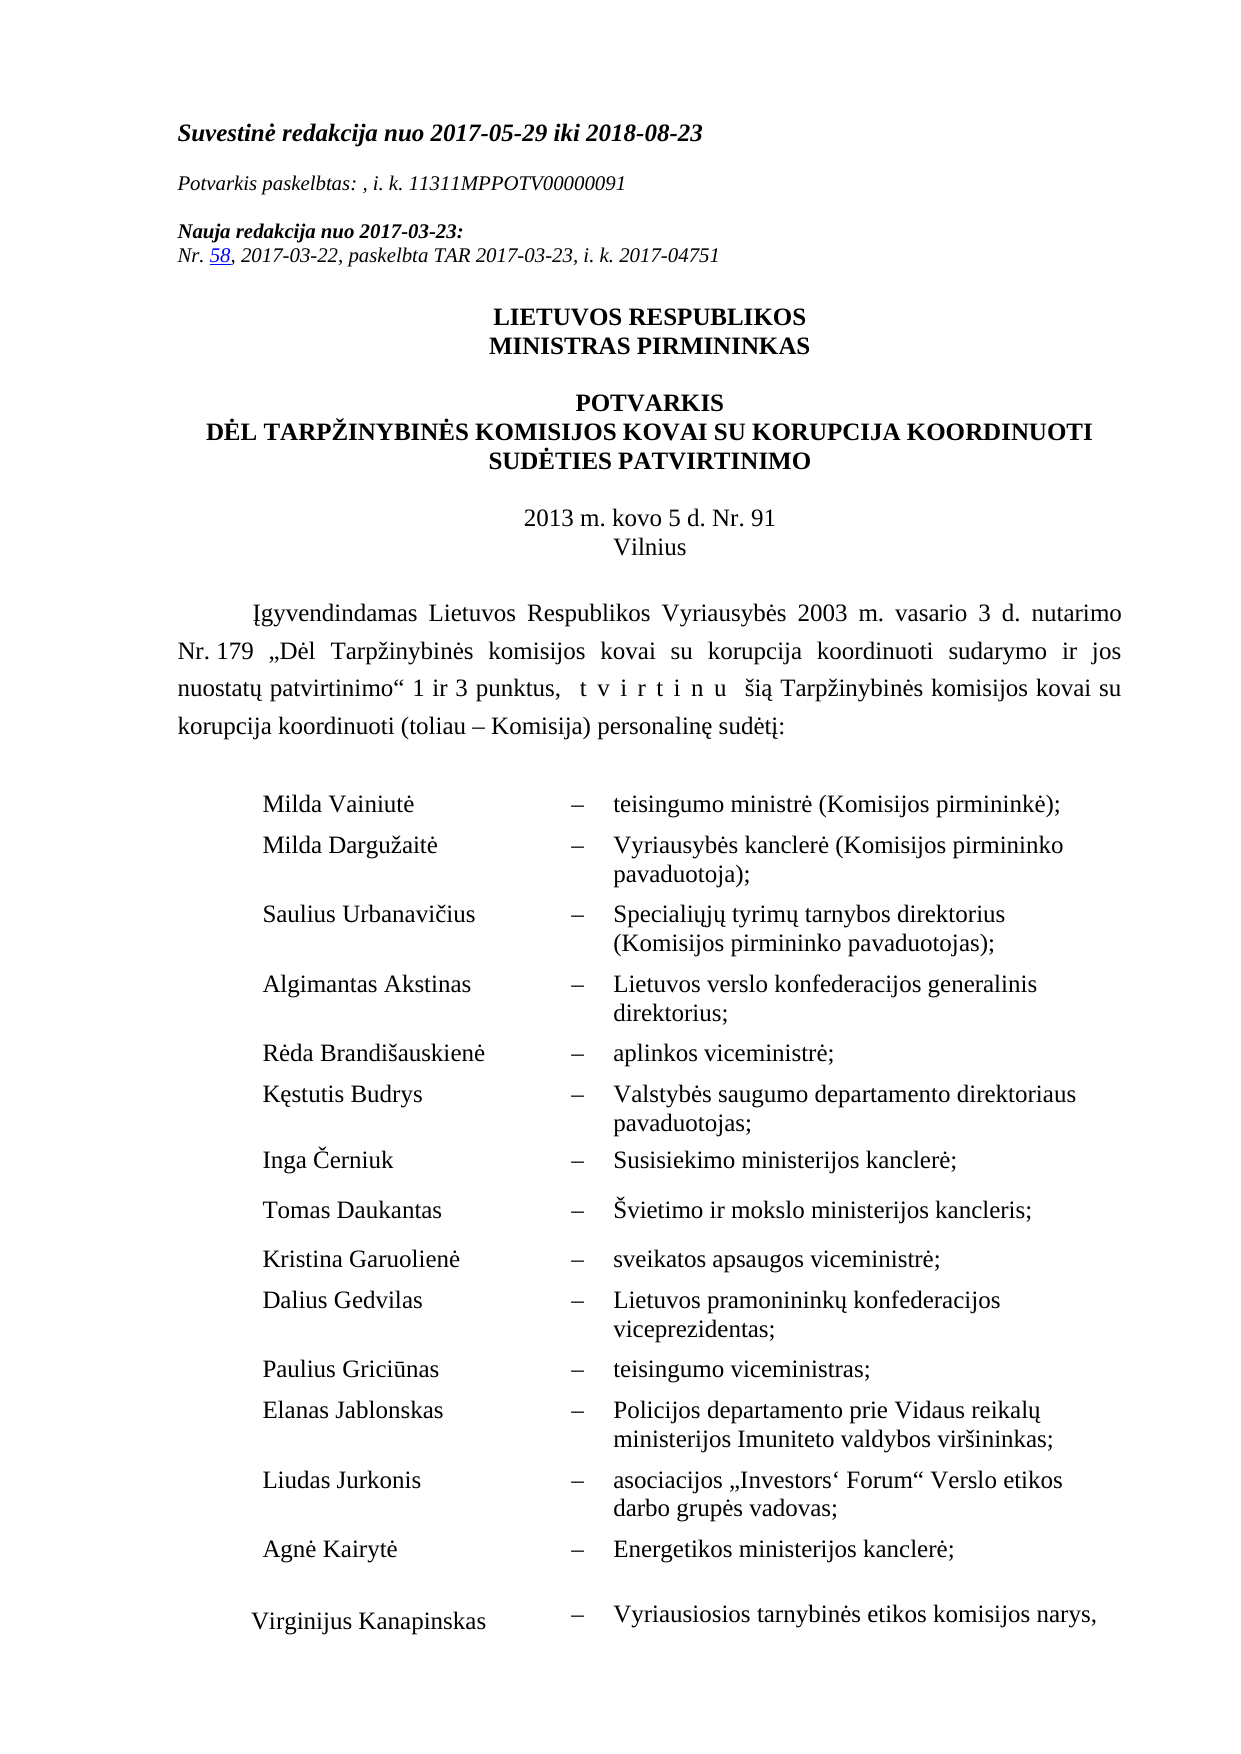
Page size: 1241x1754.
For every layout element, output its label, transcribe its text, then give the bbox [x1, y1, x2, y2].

table_cell Algimantas Akstinas [177, 957, 560, 1026]
table_cell Energetikos ministerijos kanclerė; [602, 1522, 1133, 1563]
text LIETUVOS RESPUBLIKOS [177, 293, 1122, 331]
table_cell Kęstutis Budrys [177, 1067, 560, 1137]
table_cell – [560, 1453, 602, 1522]
table_cell – [560, 1067, 602, 1137]
text Vilnius [177, 532, 1122, 561]
table_cell Saulius Urbanavičius [177, 888, 560, 957]
text DĖL TARPŽINYBINĖS KOMISIJOS KOVAI SU KORUPCIJA KOORDINUOTI SUDĖTIES PATVIRTINIMO [177, 417, 1122, 475]
text Potvarkis paskelbtas: , i. k. 11311MPPOTV00000091 [177, 171, 1122, 195]
table_cell Tomas Daukantas [177, 1174, 560, 1224]
table_cell – [560, 1522, 602, 1563]
table_cell Agnė Kairytė [177, 1522, 560, 1563]
table_cell – [560, 957, 602, 1026]
table_cell – [560, 888, 602, 957]
table_cell Elanas Jablonskas [177, 1383, 560, 1453]
table_header – [560, 777, 602, 818]
table_cell Susisiekimo ministerijos kanclerė; [602, 1137, 1133, 1174]
table_cell Milda Dargužaitė [177, 818, 560, 887]
table_cell teisingumo viceministras; [602, 1343, 1133, 1383]
table_cell Rėda Brandišauskienė [177, 1026, 560, 1067]
table_cell sveikatos apsaugos viceministrė; [602, 1224, 1133, 1273]
table_cell – [560, 1026, 602, 1067]
text Nauja redakcija nuo 2017-03-23: [177, 219, 1122, 243]
table_cell Dalius Gedvilas [177, 1273, 560, 1343]
table_cell – [560, 1137, 602, 1174]
table_cell Policijos departamento prie Vidaus reikalų ministerijos Imuniteto valdybos viršininkas; [602, 1383, 1133, 1453]
table_cell Liudas Jurkonis [177, 1453, 560, 1522]
table_cell Specialiųjų tyrimų tarnybos direktorius (Komisijos pirmininko pavaduotojas); [602, 888, 1133, 957]
text Nr. 58, 2017-03-22, paskelbta TAR 2017-03-23, i. k. 2017-04751 [177, 243, 1122, 267]
table_cell [560, 1563, 602, 1587]
table_cell – [560, 1273, 602, 1343]
table_cell Valstybės saugumo departamento direktoriaus pavaduotojas; [602, 1067, 1133, 1137]
table_cell Virginijus Kanapinskas [177, 1587, 560, 1635]
table_cell Inga Černiuk [177, 1137, 560, 1174]
table_cell [177, 1563, 560, 1587]
text Įgyvendindamas Lietuvos Respublikos Vyriausybės 2003 m. vasario 3 d. nutarimo Nr. 179 „Dėl Tarpžinybinės komisijos kovai su korupcija koordinuoti sudarymo ir jos nuostatų patvirtinimo“ 1 ir 3 punktus, tvirtinu šią Tarpžinybinės komisijos kovai su korupcija koordinuoti (toliau – Komisija) personalinę sudėtį: [177, 590, 1122, 740]
table_header teisingumo ministrė (Komisijos pirmininkė); [602, 777, 1133, 818]
text MINISTRAS PIRMININKAS [177, 331, 1122, 360]
table_cell Švietimo ir mokslo ministerijos kancleris; [602, 1174, 1133, 1224]
table_cell Lietuvos pramonininkų konfederacijos viceprezidentas; [602, 1273, 1133, 1343]
text 2013 m. kovo 5 d. Nr. 91 [177, 503, 1122, 532]
table_cell – [560, 1383, 602, 1453]
table_cell aplinkos viceministrė; [602, 1026, 1133, 1067]
table_cell – [560, 1174, 602, 1224]
table_cell [602, 1563, 1133, 1587]
text POTVARKIS [177, 388, 1122, 417]
table_cell Vyriausybės kanclerė (Komisijos pirmininko pavaduotoja); [602, 818, 1133, 887]
text Suvestinė redakcija nuo 2017-05-29 iki 2018-08-23 [177, 118, 1122, 147]
table_cell Vyriausiosios tarnybinės etikos komisijos narys, [602, 1587, 1133, 1635]
table_cell – [560, 818, 602, 887]
table_header Milda Vainiutė [177, 777, 560, 818]
table_cell asociacijos „Investors‘ Forum“ Verslo etikos darbo grupės vadovas; [602, 1453, 1133, 1522]
table_cell – [560, 1343, 602, 1383]
table_cell – [560, 1224, 602, 1273]
table_cell Lietuvos verslo konfederacijos generalinis direktorius; [602, 957, 1133, 1026]
table_cell – [560, 1587, 602, 1635]
table_cell Kristina Garuolienė [177, 1224, 560, 1273]
table_cell Paulius Griciūnas [177, 1343, 560, 1383]
